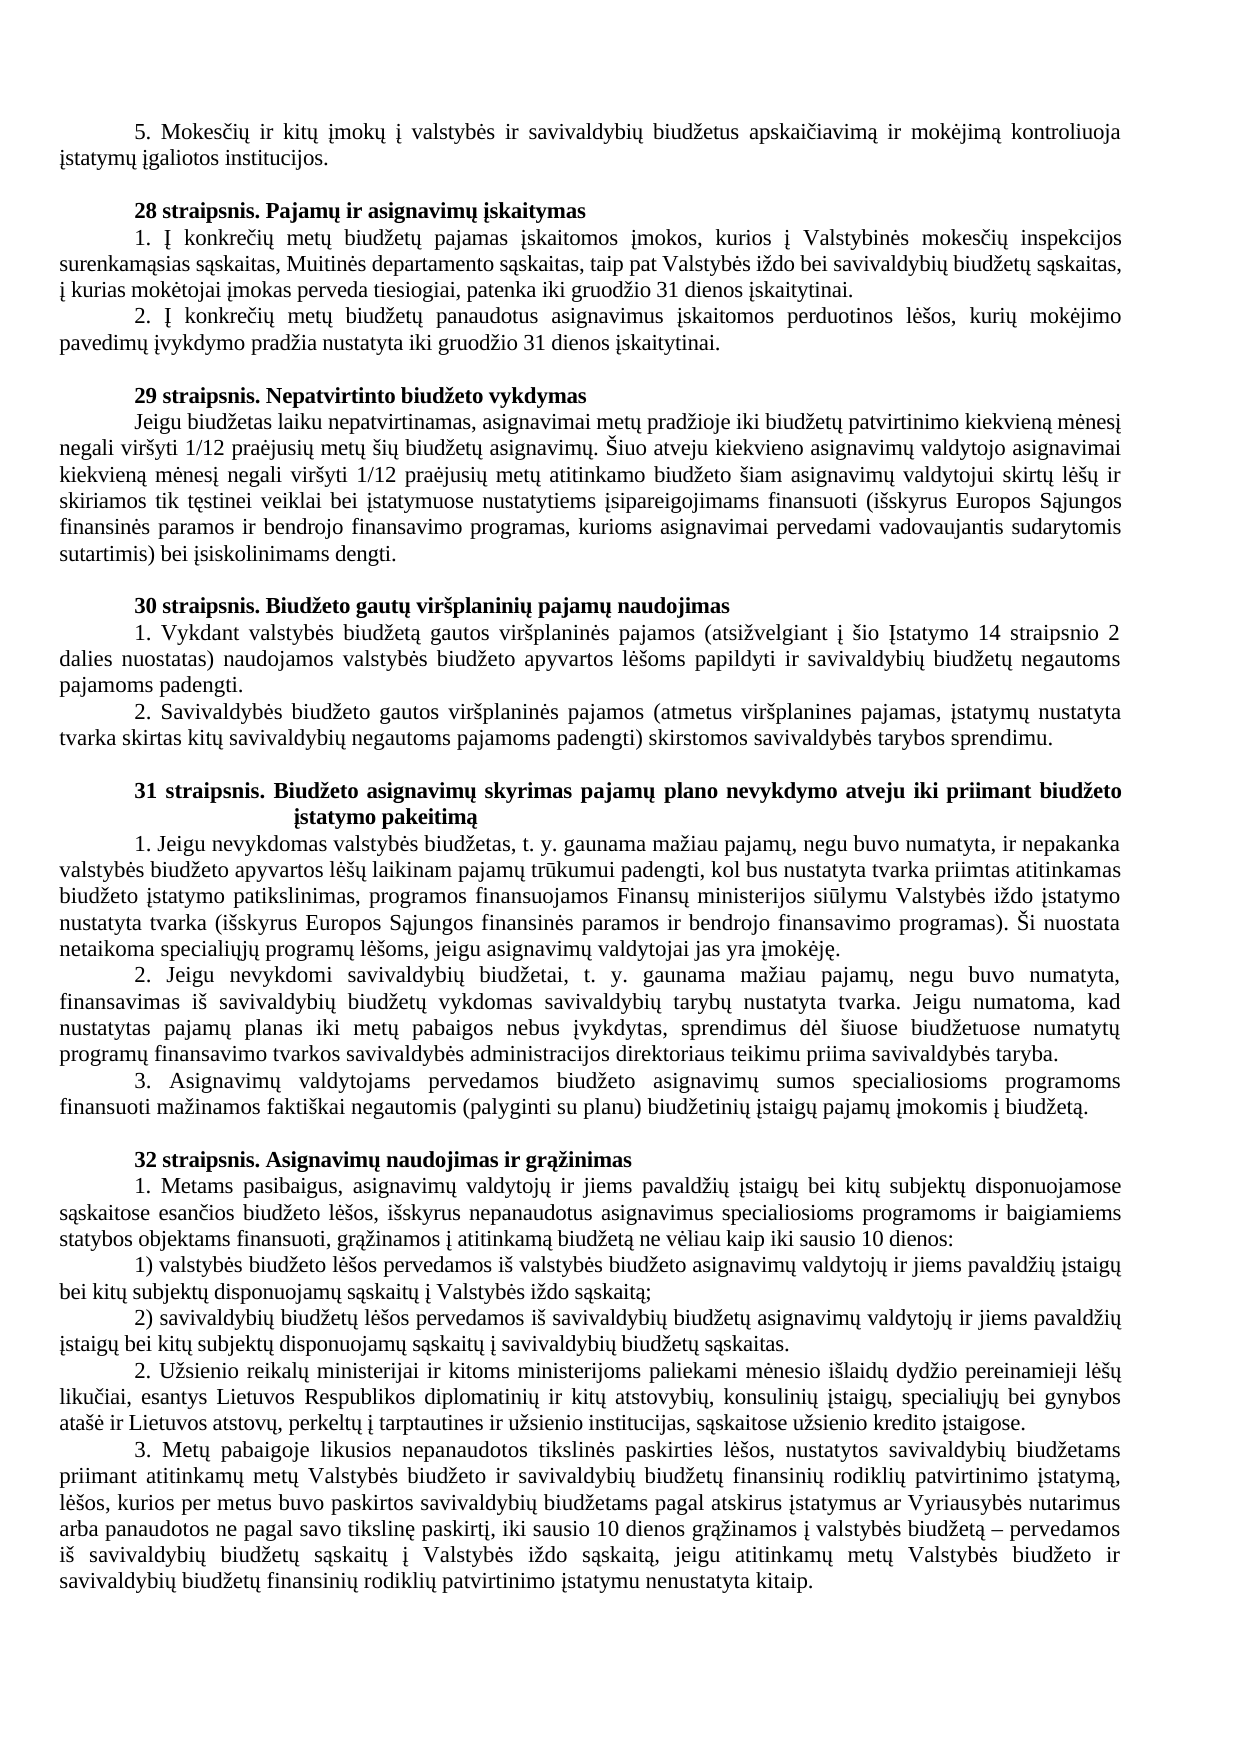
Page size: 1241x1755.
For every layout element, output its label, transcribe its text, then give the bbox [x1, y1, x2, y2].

text 29 straipsnis. Nepatvirtinto biudžeto vykdymas [59, 382, 1122, 408]
text 31 straipsnis. Biudžeto asignavimų skyrimas pajamų plano nevykdymo atveju iki priimant biudžeto įstatymo pakeitimą [134, 777, 1122, 830]
text 2. Užsienio reikalų ministerijai ir kitoms ministerijoms paliekami mėnesio išlaidų dydžio pereinamieji lėšų likučiai, esantys Lietuvos Respublikos diplomatinių ir kitų atstovybių, konsulinių įstaigų, specialiųjų bei gynybos atašė ir Lietuvos atstovų, perkeltų į tarptautines ir užsienio institucijas, sąskaitose užsienio kredito įstaigose. [59, 1357, 1122, 1436]
text 1) valstybės biudžeto lėšos pervedamos iš valstybės biudžeto asignavimų valdytojų ir jiems pavaldžių įstaigų bei kitų subjektų disponuojamų sąskaitų į Valstybės iždo sąskaitą; [59, 1251, 1122, 1304]
text 1. Jeigu nevykdomas valstybės biudžetas, t. y. gaunama mažiau pajamų, negu buvo numatyta, ir nepakanka valstybės biudžeto apyvartos lėšų laikinam pajamų trūkumui padengti, kol bus nustatyta tvarka priimtas atitinkamas biudžeto įstatymo patikslinimas, programos finansuojamos Finansų ministerijos siūlymu Valstybės iždo įstatymo nustatyta tvarka (išskyrus Europos Sąjungos finansinės paramos ir bendrojo finansavimo programas). Ši nuostata netaikoma specialiųjų programų lėšoms, jeigu asignavimų valdytojai jas yra įmokėję. [59, 830, 1122, 961]
text 3. Metų pabaigoje likusios nepanaudotos tikslinės paskirties lėšos, nustatytos savivaldybių biudžetams priimant atitinkamų metų Valstybės biudžeto ir savivaldybių biudžetų finansinių rodiklių patvirtinimo įstatymą, lėšos, kurios per metus buvo paskirtos savivaldybių biudžetams pagal atskirus įstatymus ar Vyriausybės nutarimus arba panaudotos ne pagal savo tikslinę paskirtį, iki sausio 10 dienos grąžinamos į valstybės biudžetą – pervedamos iš savivaldybių biudžetų sąskaitų į Valstybės iždo sąskaitą, jeigu atitinkamų metų Valstybės biudžeto ir savivaldybių biudžetų finansinių rodiklių patvirtinimo įstatymu nenustatyta kitaip. [59, 1436, 1122, 1594]
text 2. Į konkrečių metų biudžetų panaudotus asignavimus įskaitomos perduotinos lėšos, kurių mokėjimo pavedimų įvykdymo pradžia nustatyta iki gruodžio 31 dienos įskaitytinai. [59, 303, 1122, 355]
text 3. Asignavimų valdytojams pervedamos biudžeto asignavimų sumos specialiosioms programoms finansuoti mažinamos faktiškai negautomis (palyginti su planu) biudžetinių įstaigų pajamų įmokomis į biudžetą. [59, 1067, 1122, 1119]
text 2. Jeigu nevykdomi savivaldybių biudžetai, t. y. gaunama mažiau pajamų, negu buvo numatyta, finansavimas iš savivaldybių biudžetų vykdomas savivaldybių tarybų nustatyta tvarka. Jeigu numatoma, kad nustatytas pajamų planas iki metų pabaigos nebus įvykdytas, sprendimus dėl šiuose biudžetuose numatytų programų finansavimo tvarkos savivaldybės administracijos direktoriaus teikimu priima savivaldybės taryba. [59, 961, 1122, 1067]
text 2) savivaldybių biudžetų lėšos pervedamos iš savivaldybių biudžetų asignavimų valdytojų ir jiems pavaldžių įstaigų bei kitų subjektų disponuojamų sąskaitų į savivaldybių biudžetų sąskaitas. [59, 1304, 1122, 1357]
text 1. Metams pasibaigus, asignavimų valdytojų ir jiems pavaldžių įstaigų bei kitų subjektų disponuojamose sąskaitose esančios biudžeto lėšos, išskyrus nepanaudotus asignavimus specialiosioms programoms ir baigiamiems statybos objektams finansuoti, grąžinamos į atitinkamą biudžetą ne vėliau kaip iki sausio 10 dienos: [59, 1172, 1122, 1251]
text Jeigu biudžetas laiku nepatvirtinamas, asignavimai metų pradžioje iki biudžetų patvirtinimo kiekvieną mėnesį negali viršyti 1/12 praėjusių metų šių biudžetų asignavimų. Šiuo atveju kiekvieno asignavimų valdytojo asignavimai kiekvieną mėnesį negali viršyti 1/12 praėjusių metų atitinkamo biudžeto šiam asignavimų valdytojui skirtų lėšų ir skiriamos tik tęstinei veiklai bei įstatymuose nustatytiems įsipareigojimams finansuoti (išskyrus Europos Sąjungos finansinės paramos ir bendrojo finansavimo programas, kurioms asignavimai pervedami vadovaujantis sudarytomis sutartimis) bei įsiskolinimams dengti. [59, 408, 1122, 566]
text 32 straipsnis. Asignavimų naudojimas ir grąžinimas [59, 1146, 1122, 1172]
text 1. Į konkrečių metų biudžetų pajamas įskaitomos įmokos, kurios į Valstybinės mokesčių inspekcijos surenkamąsias sąskaitas, Muitinės departamento sąskaitas, taip pat Valstybės iždo bei savivaldybių biudžetų sąskaitas, į kurias mokėtojai įmokas perveda tiesiogiai, patenka iki gruodžio 31 dienos įskaitytinai. [59, 223, 1122, 303]
text 5. Mokesčių ir kitų įmokų į valstybės ir savivaldybių biudžetus apskaičiavimą ir mokėjimą kontroliuoja įstatymų įgaliotos institucijos. [59, 118, 1122, 171]
text 1. Vykdant valstybės biudžetą gautos viršplaninės pajamos (atsižvelgiant į šio Įstatymo 14 straipsnio 2 dalies nuostatas) naudojamos valstybės biudžeto apyvartos lėšoms papildyti ir savivaldybių biudžetų negautoms pajamoms padengti. [59, 619, 1122, 698]
text 30 straipsnis. Biudžeto gautų viršplaninių pajamų naudojimas [134, 592, 1122, 619]
text 2. Savivaldybės biudžeto gautos viršplaninės pajamos (atmetus viršplanines pajamas, įstatymų nustatyta tvarka skirtas kitų savivaldybių negautoms pajamoms padengti) skirstomos savivaldybės tarybos sprendimu. [59, 698, 1122, 751]
text 28 straipsnis. Pajamų ir asignavimų įskaitymas [59, 197, 1122, 223]
